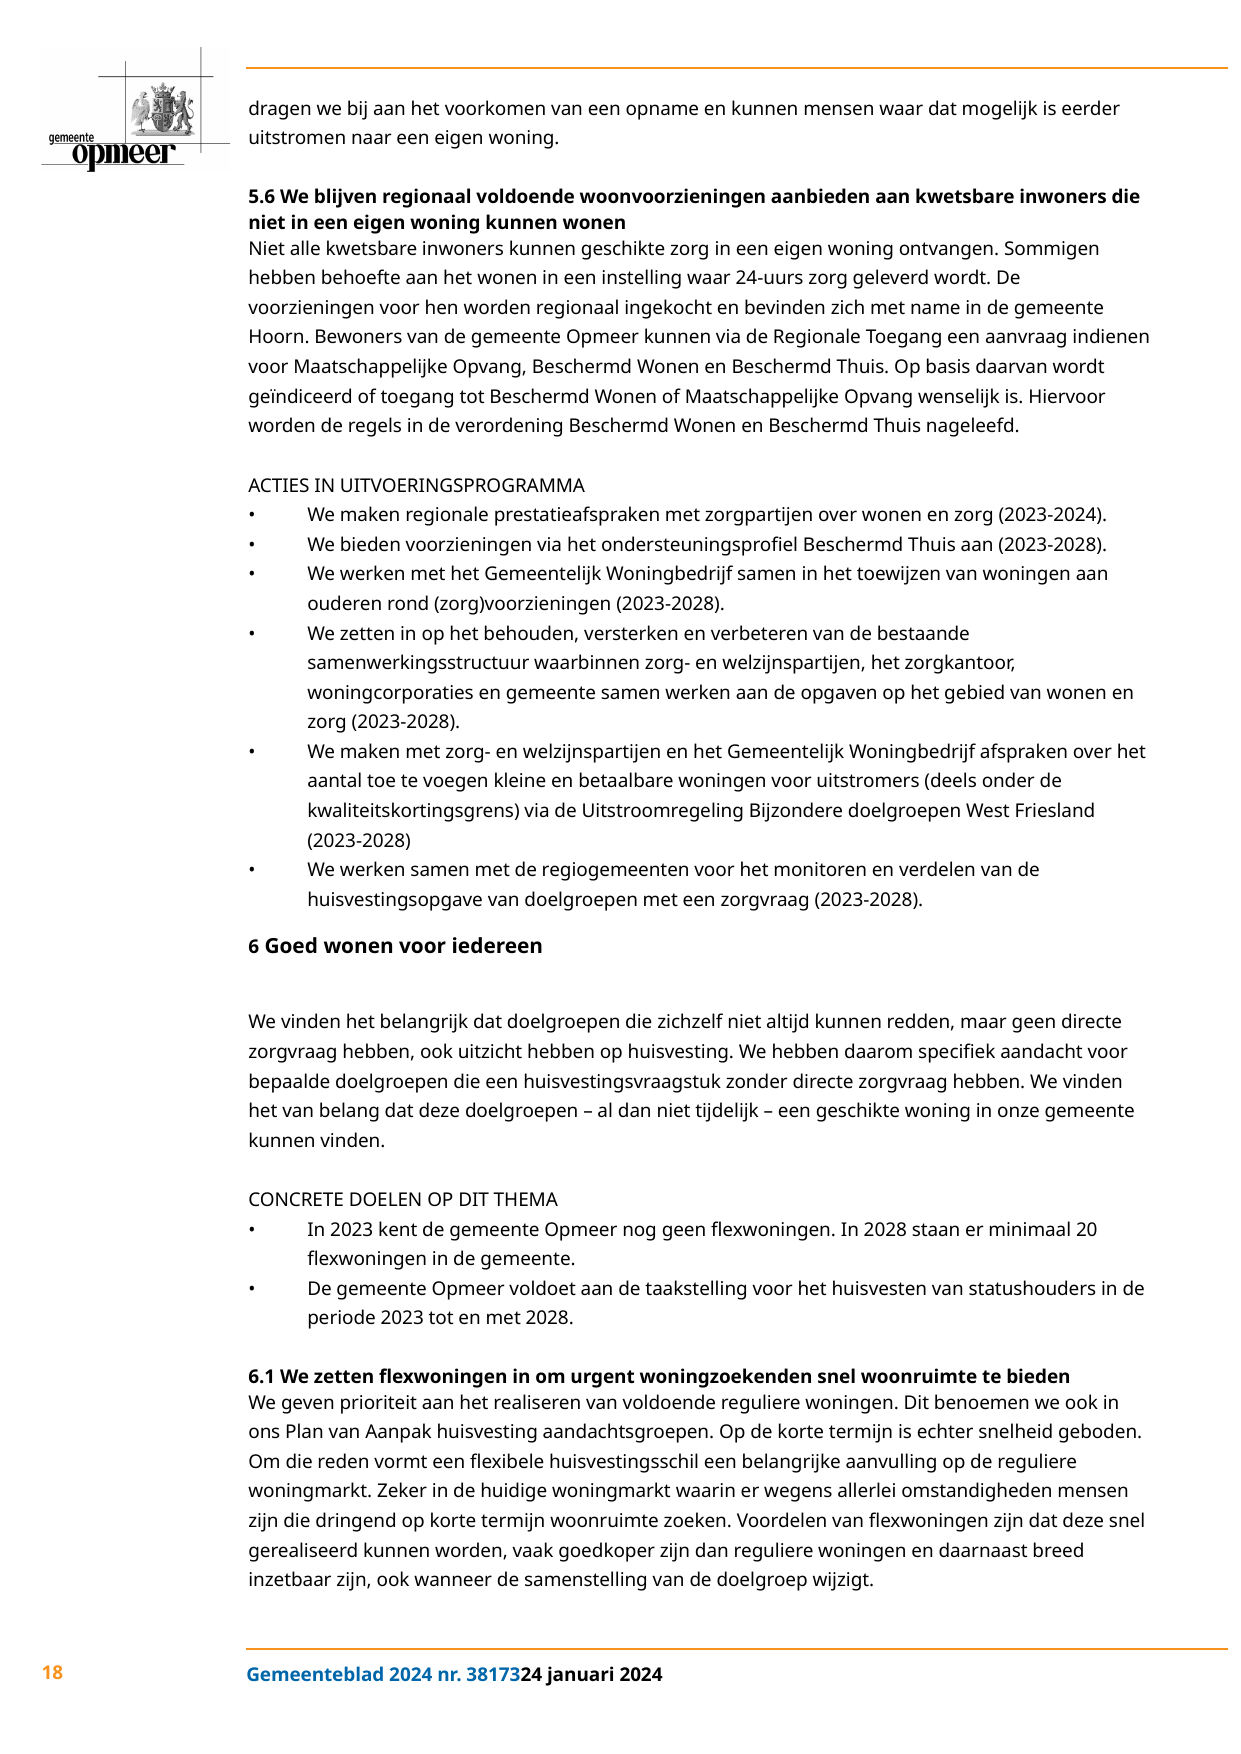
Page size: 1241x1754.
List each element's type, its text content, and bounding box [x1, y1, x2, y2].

text 6.1 We zetten flexwoningen in om urgent woningzoekenden snel woonruimte te bieden [248, 1363, 1152, 1389]
text Niet alle kwetsbare inwoners kunnen geschikte zorg in een eigen woning ontvangen. Sommigen hebben behoefte aan het wonen in een instelling waar 24-uurs zorg geleverd wordt. De voorzieningen voor hen worden regionaal ingekocht en bevinden zich met name in de gemeente Hoorn. Bewoners van de gemeente Opmeer kunnen via de Regionale Toegang een aanvraag indienen voor Maatschappelijke Opvang, Beschermd Wonen en Beschermd Thuis. Op basis daarvan wordt geïndiceerd of toegang tot Beschermd Wonen of Maatschappelijke Opvang wenselijk is. Hiervoor worden de regels in de verordening Beschermd Wonen en Beschermd Thuis nageleefd. [248, 235, 1152, 438]
text We vinden het belangrijk dat doelgroepen die zichzelf niet altijd kunnen redden, maar geen directe zorgvraag hebben, ook uitzicht hebben op huisvesting. We hebben daarom specifiek aandacht voor bepaalde doelgroepen die een huisvestingsvraagstuk zonder directe zorgvraag hebben. We vinden het van belang dat deze doelgroepen – al dan niet tijdelijk – een geschikte woning in onze gemeente kunnen vinden. [248, 1009, 1152, 1153]
text We geven prioriteit aan het realiseren van voldoende reguliere woningen. Dit benoemen we ook in ons Plan van Aanpak huisvesting aandachtsgroepen. Op de korte termijn is echter snelheid geboden. Om die reden vormt een flexibele huisvestingsschil een belangrijke aanvulling op de reguliere woningmarkt. Zeker in de huidige woningmarkt waarin er wegens allerlei omstandigheden mensen zijn die dringend op korte termijn woonruimte zoeken. Voordelen van flexwoningen zijn dat deze snel gerealiseerd kunnen worden, vaak goedkoper zijn dan reguliere woningen en daarnaast breed inzetbaar zijn, ook wanneer de samenstelling van de doelgroep wijzigt. [248, 1389, 1152, 1592]
table_header ACTIES IN UITVOERINGSPROGRAMMA We maken regionale prestatieafspraken met zorgpartijen over wonen en zorg (2023-2024). We bieden voorzieningen via het ondersteuningsprofiel Beschermd Thuis aan (2023-2028). We werken met het Gemeentelijk Woningbedrijf samen in het toewijzen van woningen aan ouderen rond (zorg)voorzieningen (2023-2028). We zetten in op het behouden, versterken en verbeteren van de bestaande samenwerkingsstructuur waarbinnen zorg- en welzijnspartijen, het zorgkantoor, woningcorporaties en gemeente samen werken aan de opgaven op het gebied van wonen en zorg (2023-2028). We maken met zorg- en welzijnspartijen en het Gemeentelijk Woningbedrijf afspraken over het aantal toe te voegen kleine en betaalbare woningen voor uitstromers (deels onder de kwaliteitskortingsgrens) via de Uitstroomregeling Bijzondere doelgroepen West Friesland (2023-2028) We werken samen met de regiogemeenten voor het monitoren en verdelen van de huisvestingsopgave van doelgroepen met een zorgvraag (2023-2028). [248, 472, 1152, 912]
text 5.6 We blijven regionaal voldoende woonvoorzieningen aanbieden aan kwetsbare inwoners die niet in een eigen woning kunnen wonen [248, 183, 1152, 235]
picture [41, 47, 231, 172]
text 6 Goed wonen voor iedereen [248, 931, 1152, 959]
table_header CONCRETE DOELEN OP DIT THEMA In 2023 kent de gemeente Opmeer nog geen flexwoningen. In 2028 staan er minimaal 20 flexwoningen in de gemeente. De gemeente Opmeer voldoet aan de taakstelling voor het huisvesten van statushouders in de periode 2023 tot en met 2028. [248, 1186, 1152, 1330]
text dragen we bij aan het voorkomen van een opname en kunnen mensen waar dat mogelijk is eerder uitstromen naar een eigen woning. [248, 95, 1152, 150]
